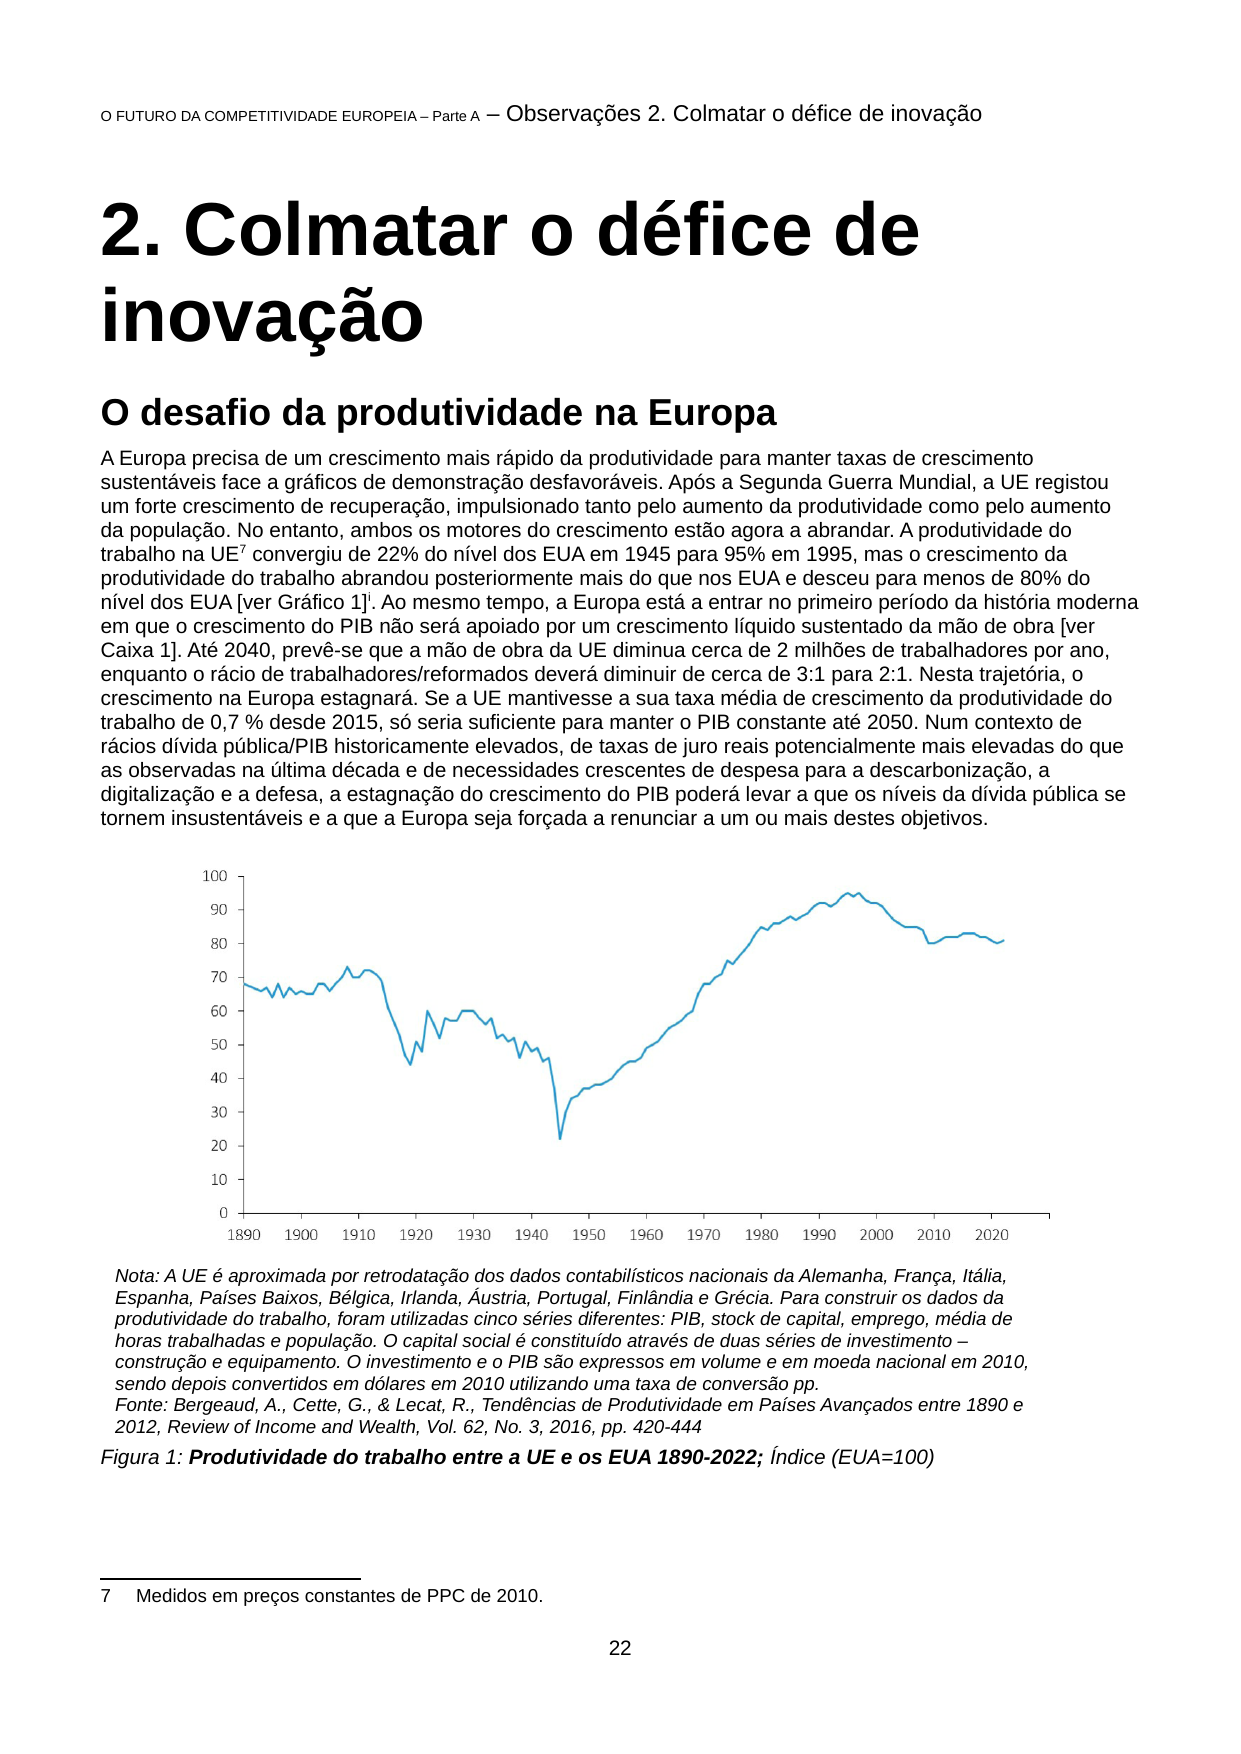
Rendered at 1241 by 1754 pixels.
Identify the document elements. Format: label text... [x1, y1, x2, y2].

text Figura 1: Produtividade do trabalho entre a UE e os EUA 1890-2022; Índice (EUA=100) [100, 864, 1075, 1469]
subtitle O desafio da produtividade na Europa [100, 390, 1140, 433]
text Medidos em preços constantes de PPC de 2010. [100, 1585, 1140, 1606]
text A Europa precisa de um crescimento mais rápido da produtividade para manter taxas de crescimento sustentáveis face a gráficos de demonstração desfavoráveis. Após a Segunda Guerra Mundial, a UE registou um forte crescimento de recuperação, impulsionado tanto pelo aumento da produtividade como pelo aumento da população. No entanto, ambos os motores do crescimento estão agora a abrandar. A produtividade do trabalho na UE convergiu de 22% do nível dos EUA em 1945 para 95% em 1995, mas o crescimento da produtividade do trabalho abrandou posteriormente mais do que nos EUA e desceu para menos de 80% do nível dos EUA [ver Gráfico 1]. Ao mesmo tempo, a Europa está a entrar no primeiro período da história moderna em que o crescimento do PIB não será apoiado por um crescimento líquido sustentado da mão de obra [ver Caixa 1]. Até 2040, prevê-se que a mão de obra da UE diminua cerca de 2 milhões de trabalhadores por ano, enquanto o rácio de trabalhadores/reformados deverá diminuir de cerca de 3:1 para 2:1. Nesta trajetória, o crescimento na Europa estagnará. Se a UE mantivesse a sua taxa média de crescimento da produtividade do trabalho de 0,7 % desde 2015, só seria suficiente para manter o PIB constante até 2050. Num contexto de rácios dívida pública/PIB historicamente elevados, de taxas de juro reais potencialmente mais elevadas do que as observadas na última década e de necessidades crescentes de despesa para a descarbonização, a digitalização e a defesa, a estagnação do crescimento do PIB poderá levar a que os níveis da dívida pública se tornem insustentáveis e a que a Europa seja forçada a renunciar a um ou mais destes objetivos. [100, 446, 1140, 829]
subtitle 2. Colmatar o défice de inovação [100, 184, 1140, 357]
picture [188, 851, 1075, 1249]
